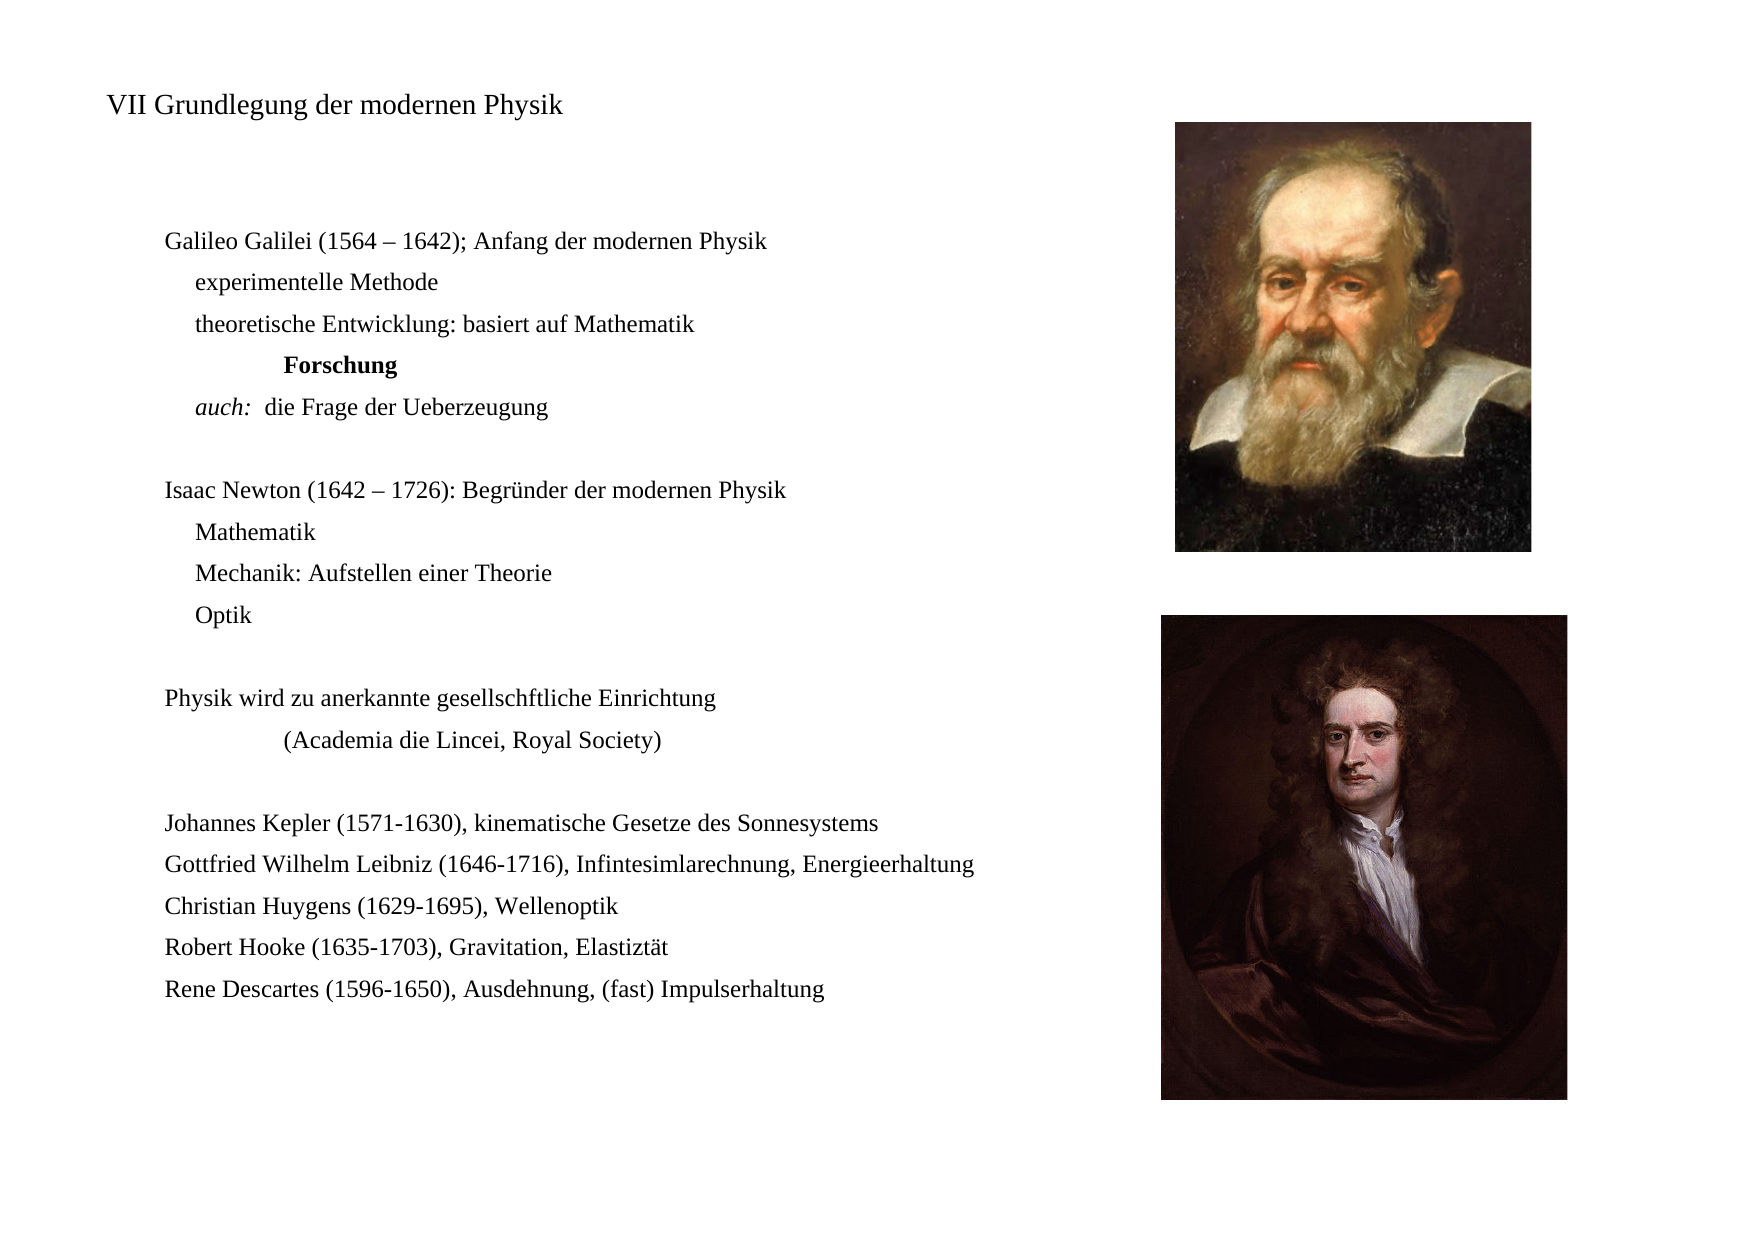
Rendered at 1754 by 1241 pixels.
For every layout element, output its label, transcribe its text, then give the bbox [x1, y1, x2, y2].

text [1568, 975, 1677, 1003]
text [1574, 518, 1677, 546]
text [1568, 726, 1677, 753]
text [1568, 684, 1677, 712]
text [1574, 310, 1677, 338]
text Forschung [106, 352, 1175, 379]
text Johannes Kepler (1571-1630), kinematische Gesetze des Sonnesystems [106, 809, 1161, 837]
picture [1161, 615, 1568, 1100]
text (Academia die Lincei, Royal Society) [106, 726, 1161, 753]
text [1568, 933, 1677, 961]
picture [1175, 122, 1532, 552]
text Mechanik: Aufstellen einer Theorie [106, 559, 1677, 587]
text Gottfried Wilhelm Leibniz (1646-1716), Infintesimlarechnung, Energieerhaltung [106, 850, 1161, 878]
text [1574, 352, 1677, 379]
text [1568, 809, 1677, 837]
text [1574, 227, 1677, 255]
text auch: die Frage der Ueberzeugung [106, 393, 1175, 421]
text Robert Hooke (1635-1703), Gravitation, Elastiztät [106, 933, 1161, 961]
text Galileo Galilei (1564 – 1642); Anfang der modernen Physik [106, 227, 1175, 255]
text [1568, 892, 1677, 920]
text Isaac Newton (1642 – 1726): Begründer der modernen Physik [106, 476, 1175, 504]
text VII Grundlegung der modernen Physik [106, 88, 1668, 580]
text [1574, 268, 1677, 296]
text [1574, 476, 1677, 504]
text [1161, 1100, 1567, 1127]
text experimentelle Methode [106, 268, 1175, 296]
text Christian Huygens (1629-1695), Wellenoptik [106, 892, 1161, 920]
text Physik wird zu anerkannte gesellschftliche Einrichtung [106, 684, 1161, 712]
text Rene Descartes (1596-1650), Ausdehnung, (fast) Impulserhaltung [106, 975, 1161, 1003]
text Mathematik [106, 518, 1175, 546]
text [1574, 393, 1677, 421]
text [1568, 850, 1677, 878]
text Optik [106, 601, 1677, 629]
text theoretische Entwicklung: basiert auf Mathematik [106, 310, 1175, 338]
